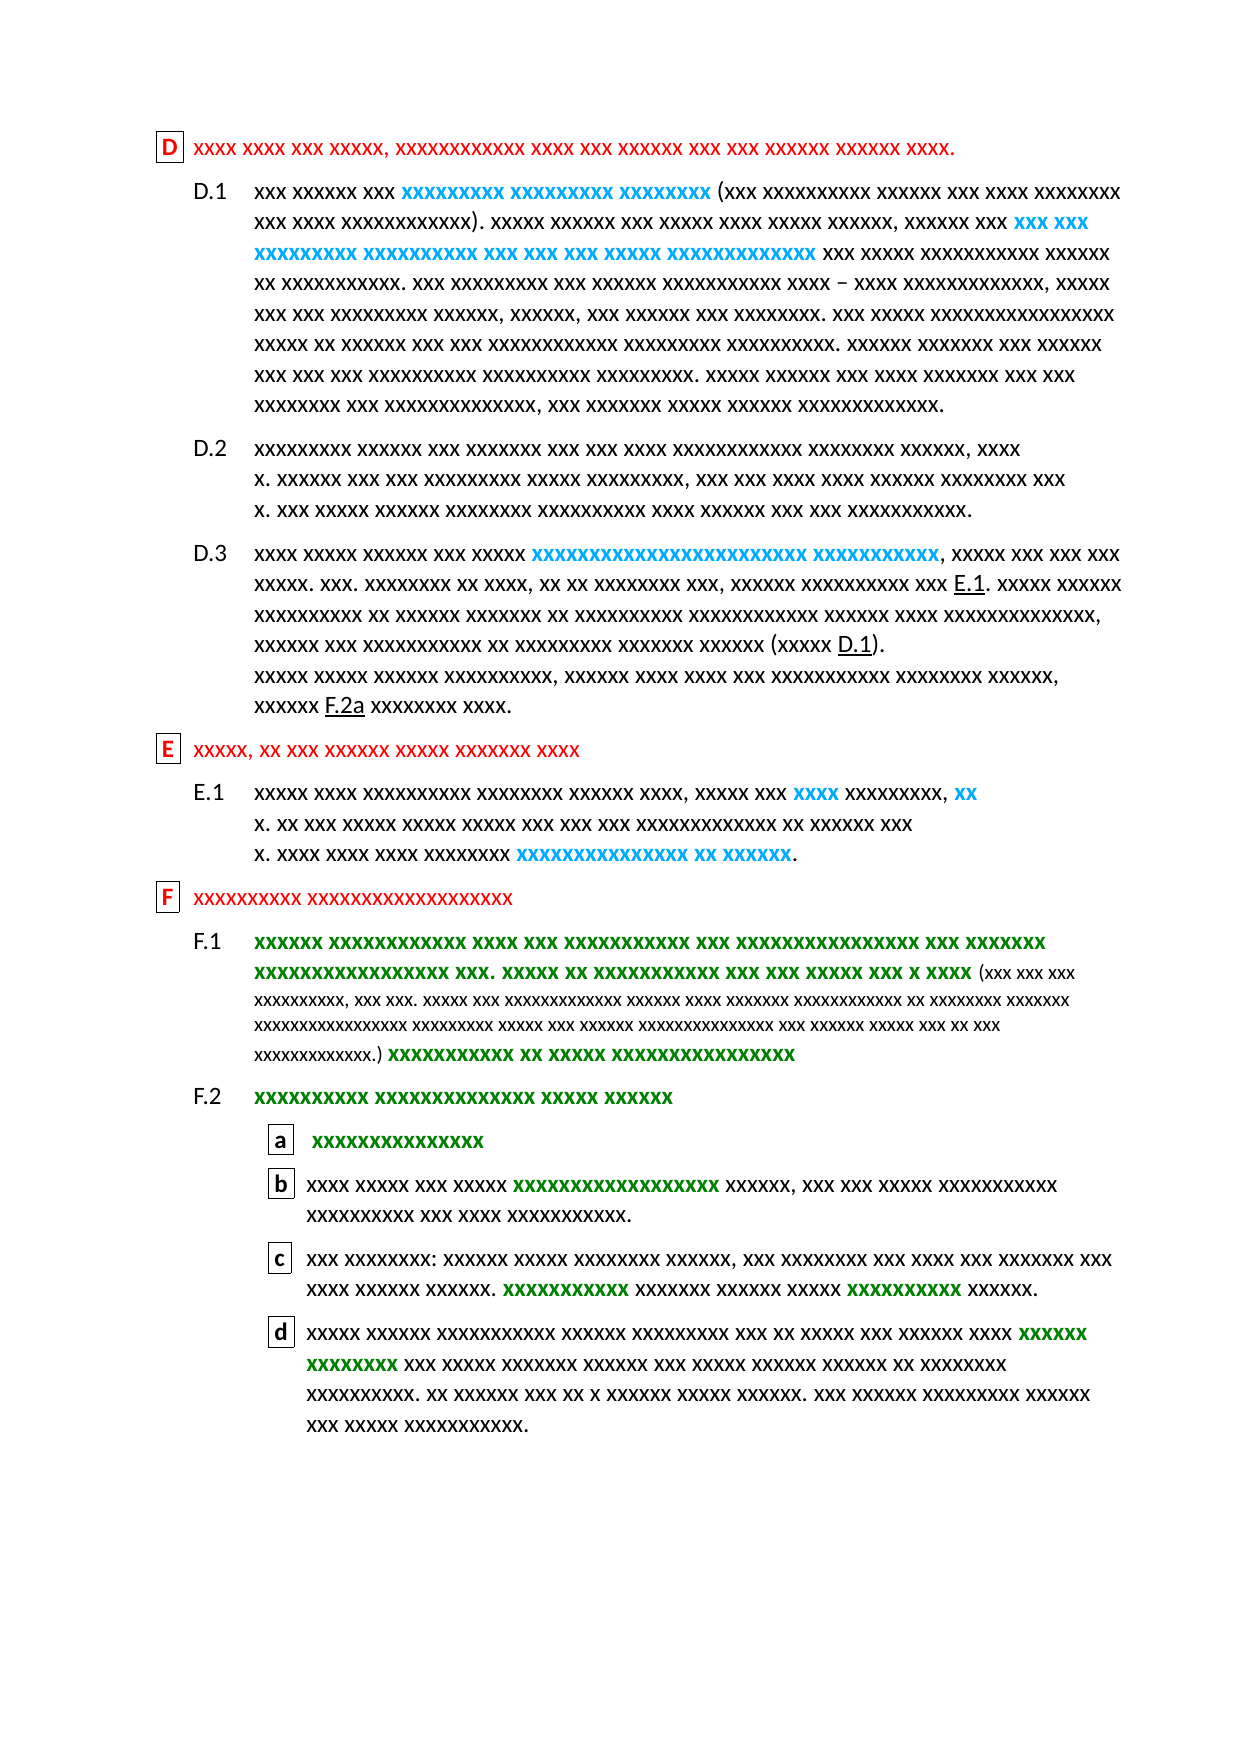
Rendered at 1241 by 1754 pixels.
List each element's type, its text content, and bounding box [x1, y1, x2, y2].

subtitle xxxxxxxxxx xxxxxxxxxxxxxxxxxxx [157, 882, 179, 912]
subtitle xxxxxxxxxx xxxxxxxxxxxxxxxxxxx [180, 881, 1122, 912]
subtitle xxxxxxxxxx xxxxxxxxxxxxxx xxxxx xxxxxx [193, 1080, 1122, 1111]
subtitle xxxxxxxxx xxxxxx xxx xxxxxxx xxx xxx xxxx xxxxxxxxxxxx xxxxxxxx xxxxxx, xxxx x. xxxxxx xxx xxx xxxxxxxxx xxxxx xxxxxxxxx, xxx xxx xxxx xxxx xxxxxx xxxxxxxx xxx x. xxx xxxxx xxxxxx xxxxxxxx xxxxxxxxxx xxxx xxxxxx xxx xxx xxxxxxxxxxx. [193, 432, 1122, 524]
subtitle xxxx xxxxx xxxxxx xxx xxxxx xxxxxxxxxxxxxxxxxxxxxxxx xxxxxxxxxxx, xxxxx xxx xxx xxx xxxxx. xxx. xxxxxxxx xx xxxx, xx xx xxxxxxxx xxx, xxxxxx xxxxxxxxxx xxx E.1. xxxxx xxxxxx xxxxxxxxxx xx xxxxxx xxxxxxx xx xxxxxxxxxx xxxxxxxxxxxx xxxxxx xxxx xxxxxxxxxxxxxx, xxxxxx xxx xxxxxxxxxxx xx xxxxxxxxx xxxxxxx xxxxxx (xxxxx D.1). xxxxx xxxxx xxxxxx xxxxxxxxxx, xxxxxx xxxx xxxx xxx xxxxxxxxxxx xxxxxxxx xxxxxx, xxxxxx F.2a xxxxxxxx xxxx. [193, 537, 1122, 720]
subtitle xxx xxxxxx xxx xxxxxxxxx xxxxxxxxx xxxxxxxx (xxx xxxxxxxxxx xxxxxx xxx xxxx xxxxxxxx xxx xxxx xxxxxxxxxxxx). xxxxx xxxxxx xxx xxxxx xxxx xxxxx xxxxxx, xxxxxx xxx xxx xxx xxxxxxxxx xxxxxxxxxx xxx xxx xxx xxxxx xxxxxxxxxxxxx xxx xxxxx xxxxxxxxxxx xxxxxx xx xxxxxxxxxxx. xxx xxxxxxxxx xxx xxxxxx xxxxxxxxxxx xxxx – xxxx xxxxxxxxxxxxx, xxxxx xxx xxx xxxxxxxxx xxxxxx, xxxxxx, xxx xxxxxx xxx xxxxxxxx. xxx xxxxx xxxxxxxxxxxxxxxxx xxxxx xx xxxxxx xxx xxx xxxxxxxxxxxx xxxxxxxxx xxxxxxxxxx. xxxxxx xxxxxxx xxx xxxxxx xxx xxx xxx xxxxxxxxxx xxxxxxxxxx xxxxxxxxx. xxxxx xxxxxx xxx xxxx xxxxxxx xxx xxx xxxxxxxx xxx xxxxxxxxxxxxxx, xxx xxxxxxx xxxxx xxxxxx xxxxxxxxxxxxx. [193, 175, 1122, 419]
subtitle xxxxx, xx xxx xxxxxx xxxxx xxxxxxx xxxx [181, 733, 1122, 763]
subtitle xxxxxxxxxxxxxxx [294, 1124, 1122, 1154]
subtitle xxxx xxxxx xxx xxxxx xxxxxxxxxxxxxxxxxx xxxxxx, xxx xxx xxxxx xxxxxxxxxxx xxxxxxxxxx xxx xxxx xxxxxxxxxxx. [268, 1168, 1122, 1229]
subtitle xxx xxxxxxxx: xxxxxx xxxxx xxxxxxxx xxxxxx, xxx xxxxxxxx xxx xxxx xxx xxxxxxx xxx xxxx xxxxxx xxxxxx. xxxxxxxxxxx xxxxxxx xxxxxx xxxxx xxxxxxxxxx xxxxxx. [268, 1242, 1122, 1303]
subtitle xxxx xxxx xxx xxxxx, xxxxxxxxxxxx xxxx xxx xxxxxx xxx xxx xxxxxx xxxxxx xxxx. [184, 131, 1122, 162]
subtitle xxxxx xxxxxx xxxxxxxxxxx xxxxxx xxxxxxxxx xxx xx xxxxx xxx xxxxxx xxxx xxxxxx xxxxxxxx xxx xxxxx xxxxxxx xxxxxx xxx xxxxx xxxxxx xxxxxx xx xxxxxxxx xxxxxxxxxx. xx xxxxxx xxx xx x xxxxxx xxxxx xxxxxx. xxx xxxxxx xxxxxxxxx xxxxxx xxx xxxxx xxxxxxxxxxx. [268, 1316, 1122, 1469]
subtitle xxxxx xxxx xxxxxxxxxx xxxxxxxx xxxxxx xxxx, xxxxx xxx xxxx xxxxxxxxx, xx x. xx xxx xxxxx xxxxx xxxxx xxx xxx xxx xxxxxxxxxxxxx xx xxxxxx xxx x. xxxx xxxx xxxx xxxxxxxx xxxxxxxxxxxxxxx xx xxxxxx. [193, 777, 1122, 868]
subtitle xxxxxx xxxxxxxxxxxx xxxx xxx xxxxxxxxxxx xxx xxxxxxxxxxxxxxxx xxx xxxxxxx xxxxxxxxxxxxxxxxx xxx. xxxxx xx xxxxxxxxxxx xxx xxx xxxxx xxx x xxxx (xxx xxx xxx xxxxxxxxxx, xxx xxx. xxxxx xxx xxxxxxxxxxxxx xxxxxx xxxx xxxxxxx xxxxxxxxxxxx xx xxxxxxxx xxxxxxx xxxxxxxxxxxxxxxxx xxxxxxxxx xxxxx xxx xxxxxx xxxxxxxxxxxxxxx xxx xxxxxx xxxxx xxx xx xxx xxxxxxxxxxxxx.) xxxxxxxxxxx xx xxxxx xxxxxxxxxxxxxxxx [193, 925, 1122, 1067]
subtitle xxxxxxxxxxxxxxx [269, 1125, 293, 1154]
